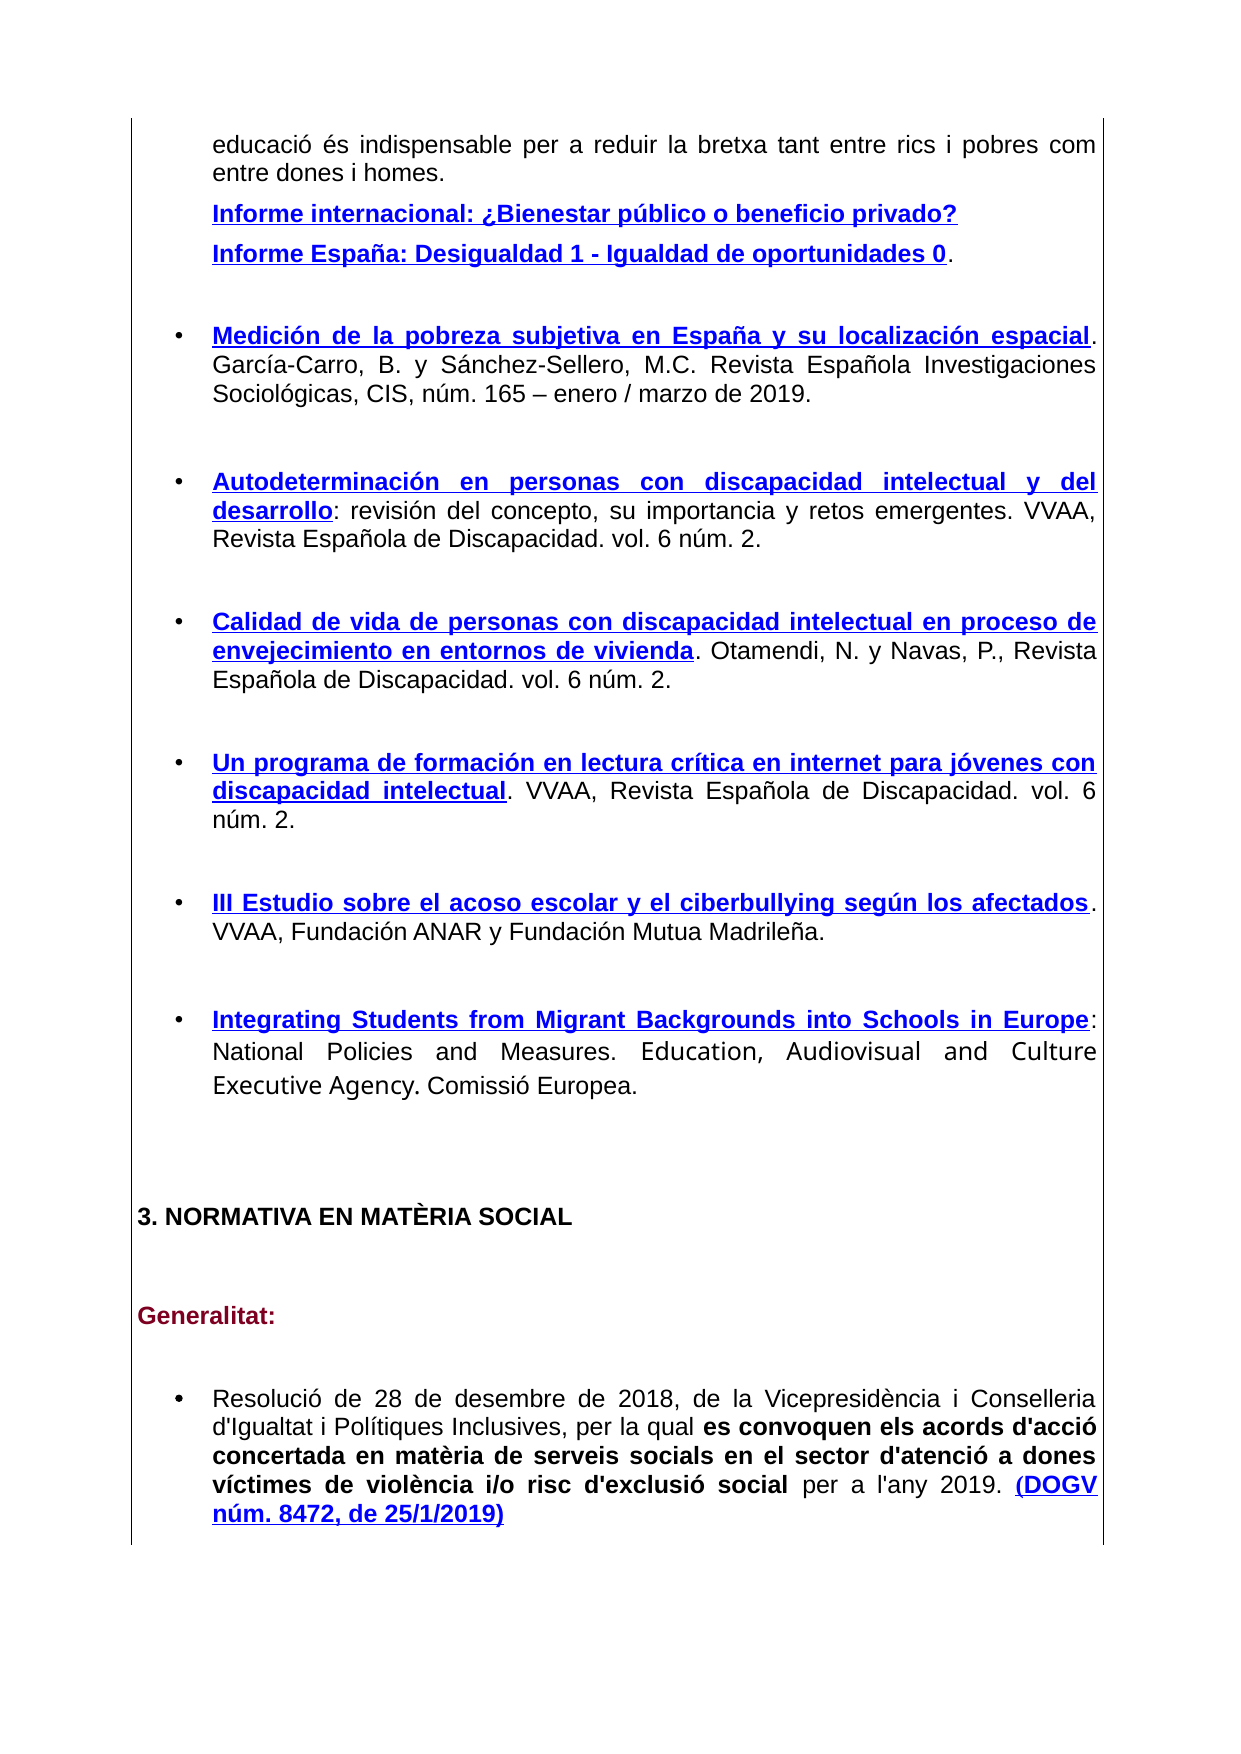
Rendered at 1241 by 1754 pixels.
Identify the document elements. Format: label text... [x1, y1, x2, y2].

table_cell educació és indispensable per a reduir la bretxa tant entre rics i pobres com entre dones i homes. Informe internacional: ¿Bienestar público o beneficio privado? Informe España: Desigualdad 1 - Igualdad de oportunidades 0. Medición de la pobreza subjetiva en España y su localización espacial. García-Carro, B. y Sánchez-Sellero, M.C. Revista Española Investigaciones Sociológicas, CIS, núm. 165 – enero / marzo de 2019. Autodeterminación en personas con discapacidad intelectual y del desarrollo: revisión del concepto, su importancia y retos emergentes. VVAA, Revista Española de Discapacidad. vol. 6 núm. 2. Calidad de vida de personas con discapacidad intelectual en proceso de envejecimiento en entornos de vivienda. Otamendi, N. y Navas, P., Revista Española de Discapacidad. vol. 6 núm. 2. Un programa de formación en lectura crítica en internet para jóvenes con discapacidad intelectual. VVAA, Revista Española de Discapacidad. vol. 6 núm. 2. III Estudio sobre el acoso escolar y el ciberbullying según los afectados. VVAA, Fundación ANAR y Fundación Mutua Madrileña. Integrating Students from Migrant Backgrounds into Schools in Europe: National Policies and Measures. Education, Audiovisual and Culture Executive Agency. Comissió Europea. 3. NORMATIVA EN MATÈRIA SOCIAL Generalitat: Resolució de 28 de desembre de 2018, de la Vicepresidència i Conselleria d'Igualtat i Polítiques Inclusives, per la qual es convoquen els acords d'acció concertada en matèria de serveis socials en el sector d'atenció a dones víctimes de violència i/o risc d'exclusió social per a l'any 2019. (DOGV núm. 8472, de 25/1/2019) [132, 118, 1103, 1545]
